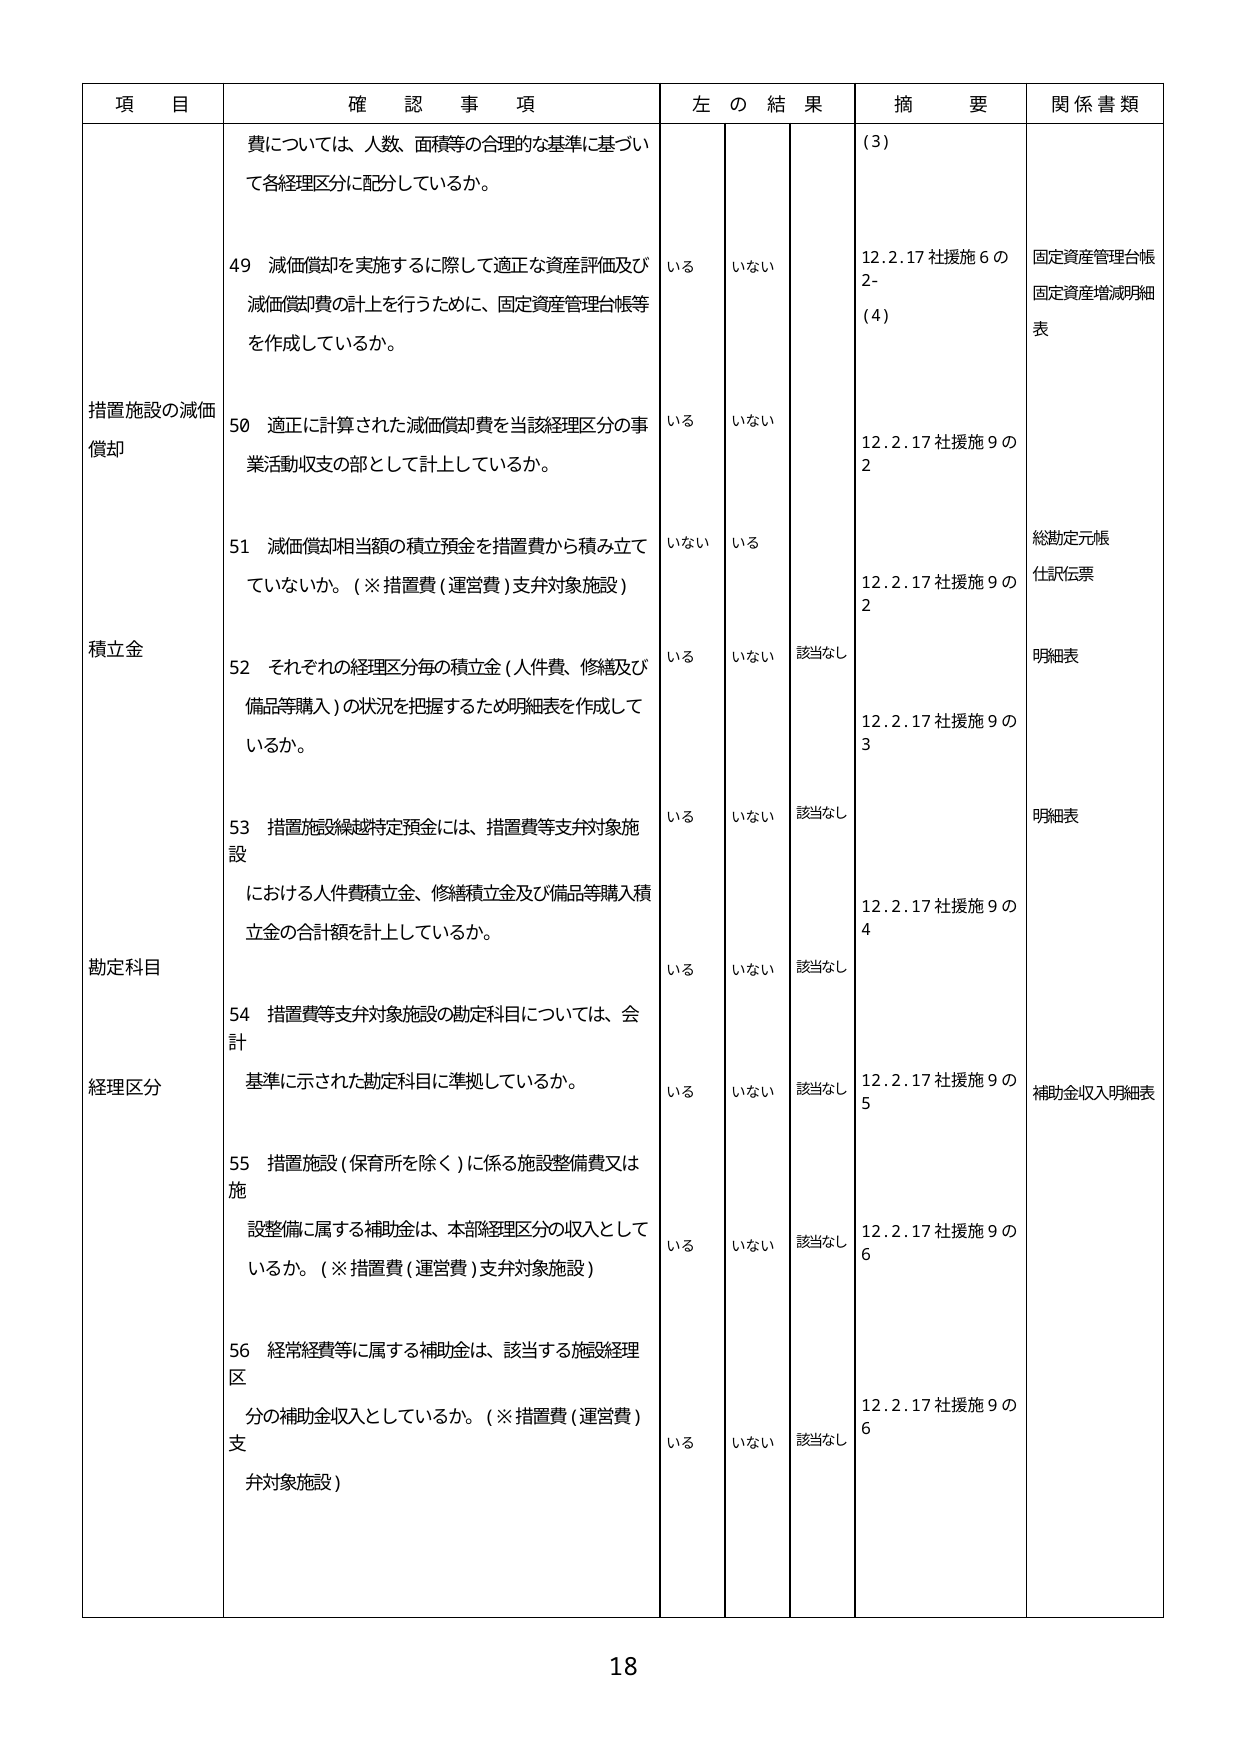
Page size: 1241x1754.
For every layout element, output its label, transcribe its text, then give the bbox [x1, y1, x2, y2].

table_cell いない いない いる いない いない いない いない いない いない [726, 124, 789, 1617]
table_cell 費については、人数、面積等の合理的な基準に基づい て各経理区分に配分しているか。 49 減価償却を実施するに際して適正な資産評価及び 減価償却費の計上を行うために、固定資産管理台帳等 を作成しているか。 50 適正に計算された減価償却費を当該経理区分の事 業活動収支の部として計上しているか。 51 減価償却相当額の積立預金を措置費から積み立て ていないか。(※措置費(運営費)支弁対象施設) 52 それぞれの経理区分毎の積立金(人件費、修繕及び 備品等購入)の状況を把握するため明細表を作成して いるか。 53 措置施設繰越特定預金には、措置費等支弁対象施設 における人件費積立金、修繕積立金及び備品等購入積 立金の合計額を計上しているか。 54 措置費等支弁対象施設の勘定科目については、会計 基準に示された勘定科目に準拠しているか。 55 措置施設(保育所を除く)に係る施設整備費又は施 設整備に属する補助金は、本部経理区分の収入として いるか。(※措置費(運営費)支弁対象施設) 56 経常経費等に属する補助金は、該当する施設経理区 分の補助金収入としているか。(※措置費(運営費)支 弁対象施設) [224, 124, 659, 1617]
table_header 左 の 結 果 [661, 84, 854, 122]
table_header 摘 要 [856, 84, 1026, 122]
table_header 関係書類 [1027, 84, 1163, 122]
table_cell 該当なし 該当なし 該当なし 該当なし 該当なし 該当なし [791, 124, 854, 1617]
table_header 項 目 [83, 84, 223, 122]
table_header 確 認 事 項 [224, 84, 659, 122]
table_cell 措置施設の減価 償却 積立金 勘定科目 経理区分 [83, 124, 223, 1617]
table_cell いる いる いない いる いる いる いる いる いる [661, 124, 724, 1617]
table_cell 固定資産管理台帳 固定資産増減明細 表 総勘定元帳 仕訳伝票 明細表 明細表 補助金収入明細表 [1027, 124, 1163, 1617]
table_cell (3) 12.2.17社援施6の2- (4) 12.2.17社援施9の2 12.2.17社援施9の2 12.2.17社援施9の3 12.2.17社援施9の4 12.2.17社援施9の5 12.2.17社援施9の6 12.2.17社援施9の6 [856, 124, 1026, 1617]
